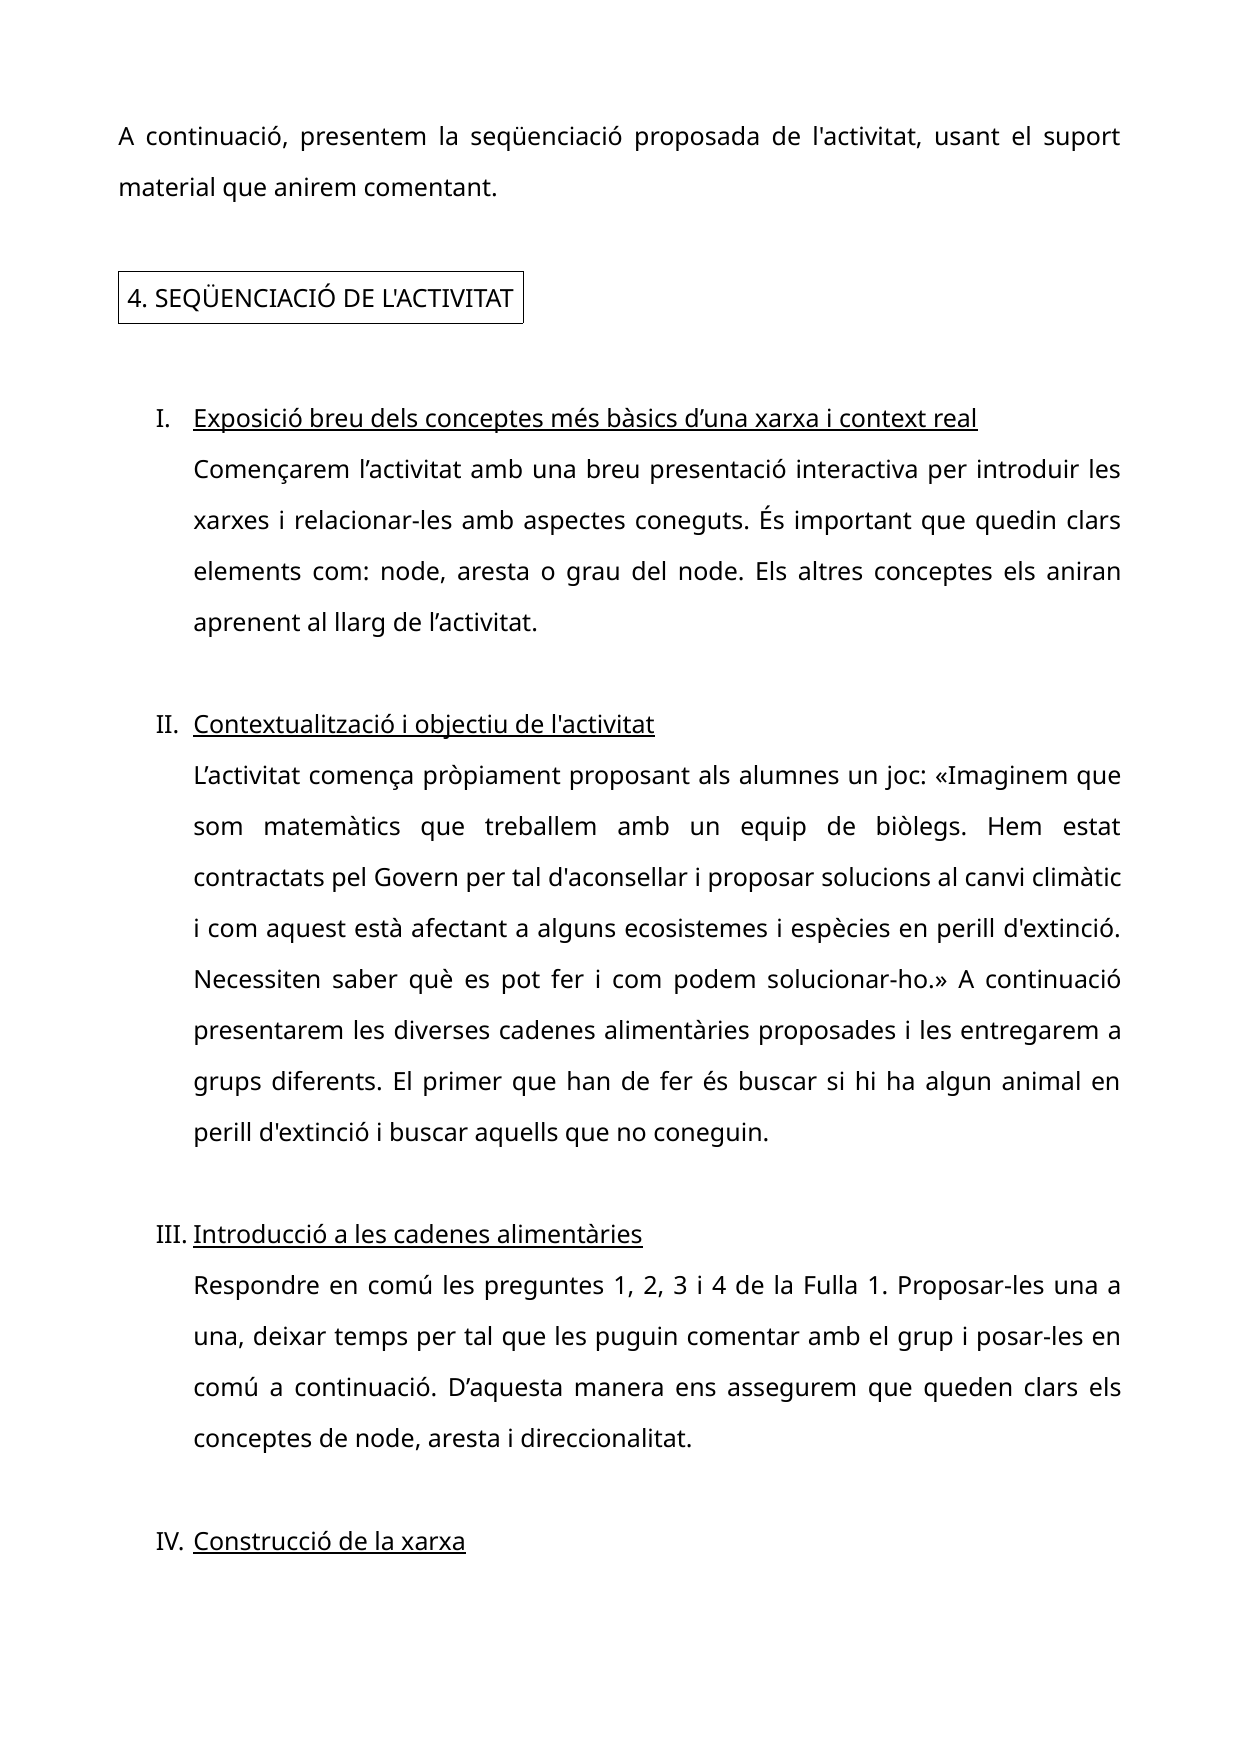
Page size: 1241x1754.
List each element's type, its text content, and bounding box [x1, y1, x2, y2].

list Construcció de la xarxa [156, 1523, 1122, 1557]
list Respondre en comú les preguntes 1, 2, 3 i 4 de la Fulla 1. Proposar-les una a una, deixar temps per tal que les puguin comentar amb el grup i posar-les en comú a continuació. D’aquesta manera ens assegurem que queden clars els conceptes de node, aresta i direccionalitat. [156, 1268, 1122, 1455]
list Introducció a les cadenes alimentàries [156, 1217, 1122, 1251]
list Contextualització i objectiu de l'activitat [156, 706, 1122, 741]
list L’activitat comença pròpiament proposant als alumnes un joc: «Imaginem que som matemàtics que treballem amb un equip de biòlegs. Hem estat contractats pel Govern per tal d'aconsellar i proposar solucions al canvi climàtic i com aquest està afectant a alguns ecosistemes i espècies en perill d'extinció. Necessiten saber què es pot fer i com podem solucionar-ho.» A continuació presentarem les diverses cadenes alimentàries proposades i les entregarem a grups diferents. El primer que han de fer és buscar si hi ha algun animal en perill d'extinció i buscar aquells que no coneguin. [156, 757, 1122, 1149]
text [524, 271, 1122, 323]
list Començarem l’activitat amb una breu presentació interactiva per introduir les xarxes i relacionar-les amb aspectes coneguts. És important que quedin clars elements com: node, aresta o grau del node. Els altres conceptes els aniran aprenent al llarg de l’activitat. [156, 451, 1122, 638]
list Exposició breu dels conceptes més bàsics d’una xarxa i context real [156, 400, 1122, 434]
text A continuació, presentem la seqüenciació proposada de l'activitat, usant el suport material que anirem comentant. [118, 118, 1122, 203]
text 4. SEQÜENCIACIÓ DE L'ACTIVITAT [119, 272, 523, 323]
